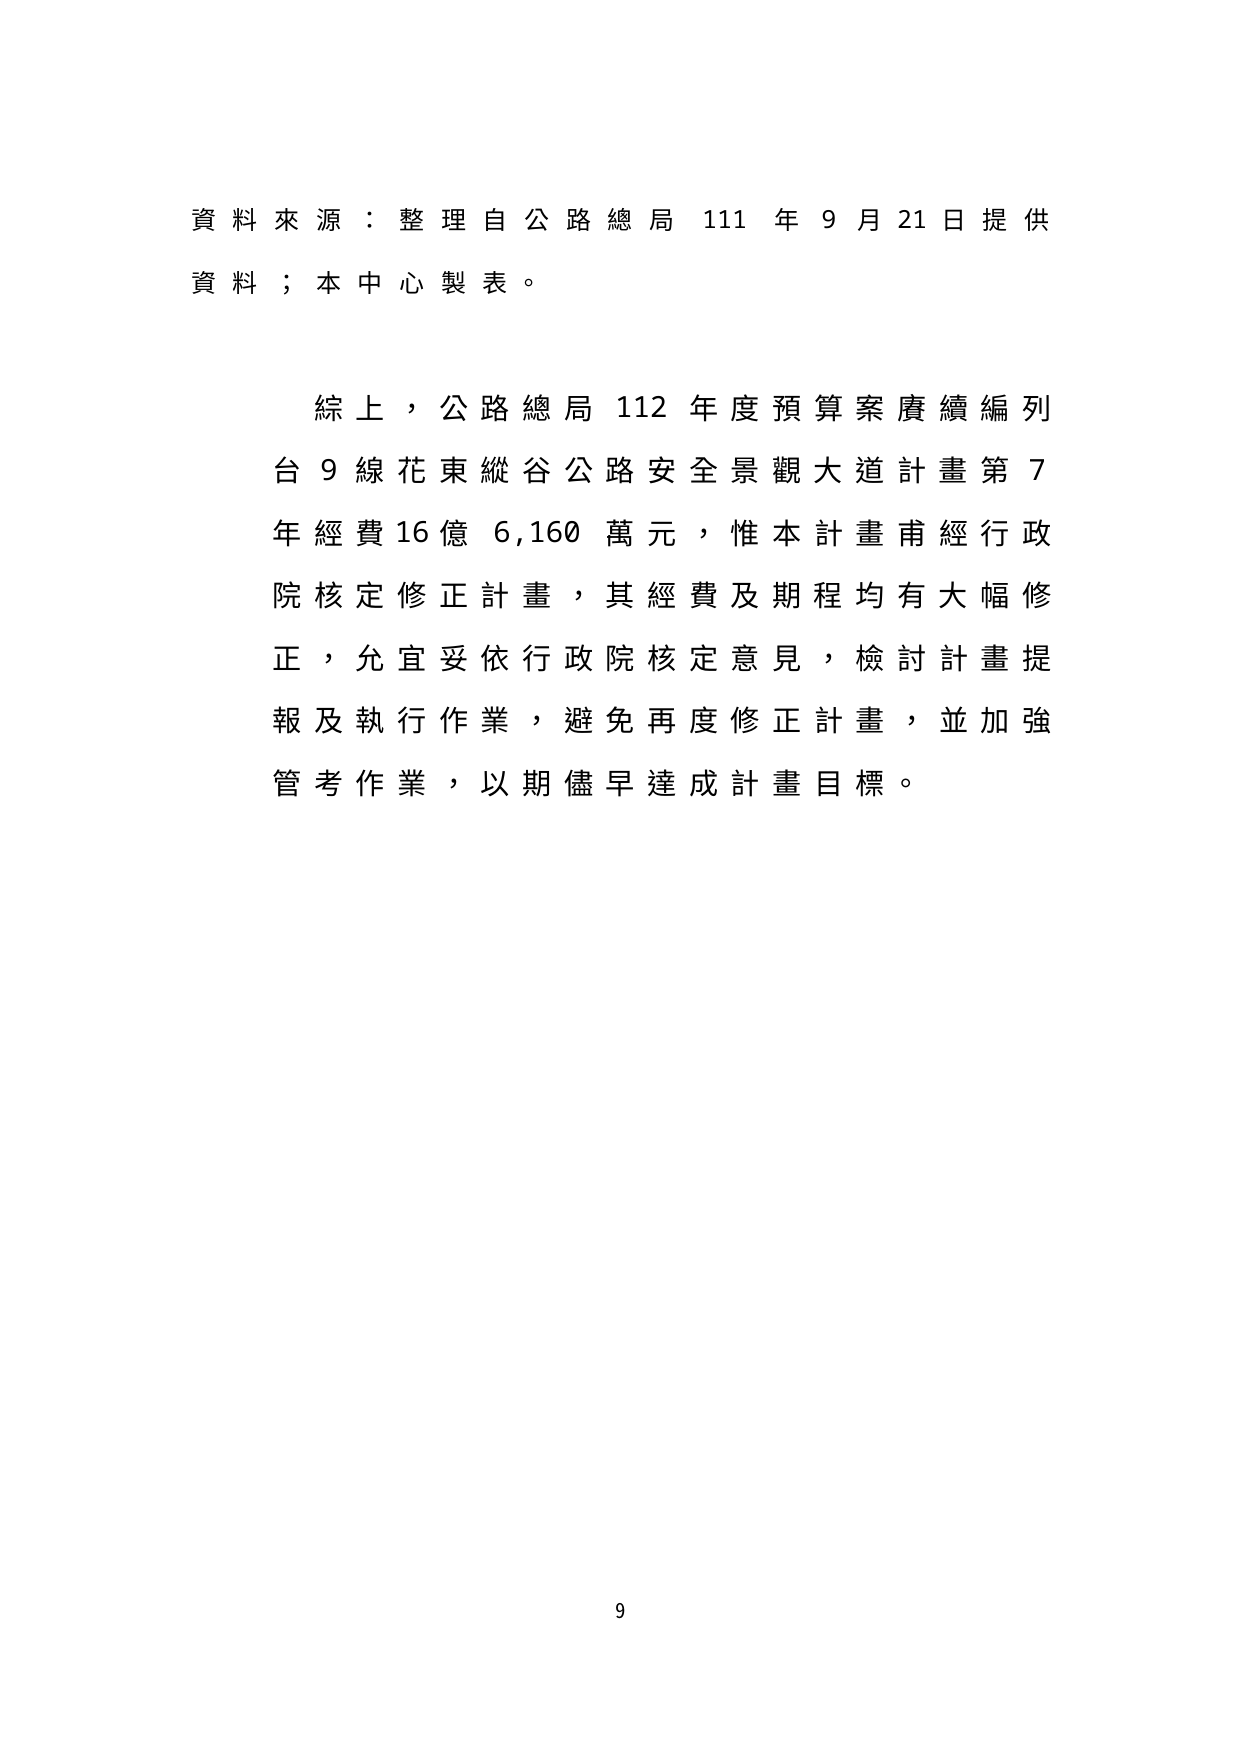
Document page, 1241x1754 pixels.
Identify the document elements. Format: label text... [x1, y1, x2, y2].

text 資料來源：整理自公路總局111年9月21日提供資料；本中心製表。 [183, 177, 1058, 302]
text 綜上，公路總局112年度預算案賡續編列台9線花東縱谷公路安全景觀大道計畫第7年經費16億6,160萬元，惟本計畫甫經行政院核定修正計畫，其經費及期程均有大幅修正，允宜妥依行政院核定意見，檢討計畫提報及執行作業，避免再度修正計畫，並加強管考作業，以期儘早達成計畫目標。 [242, 365, 1058, 802]
